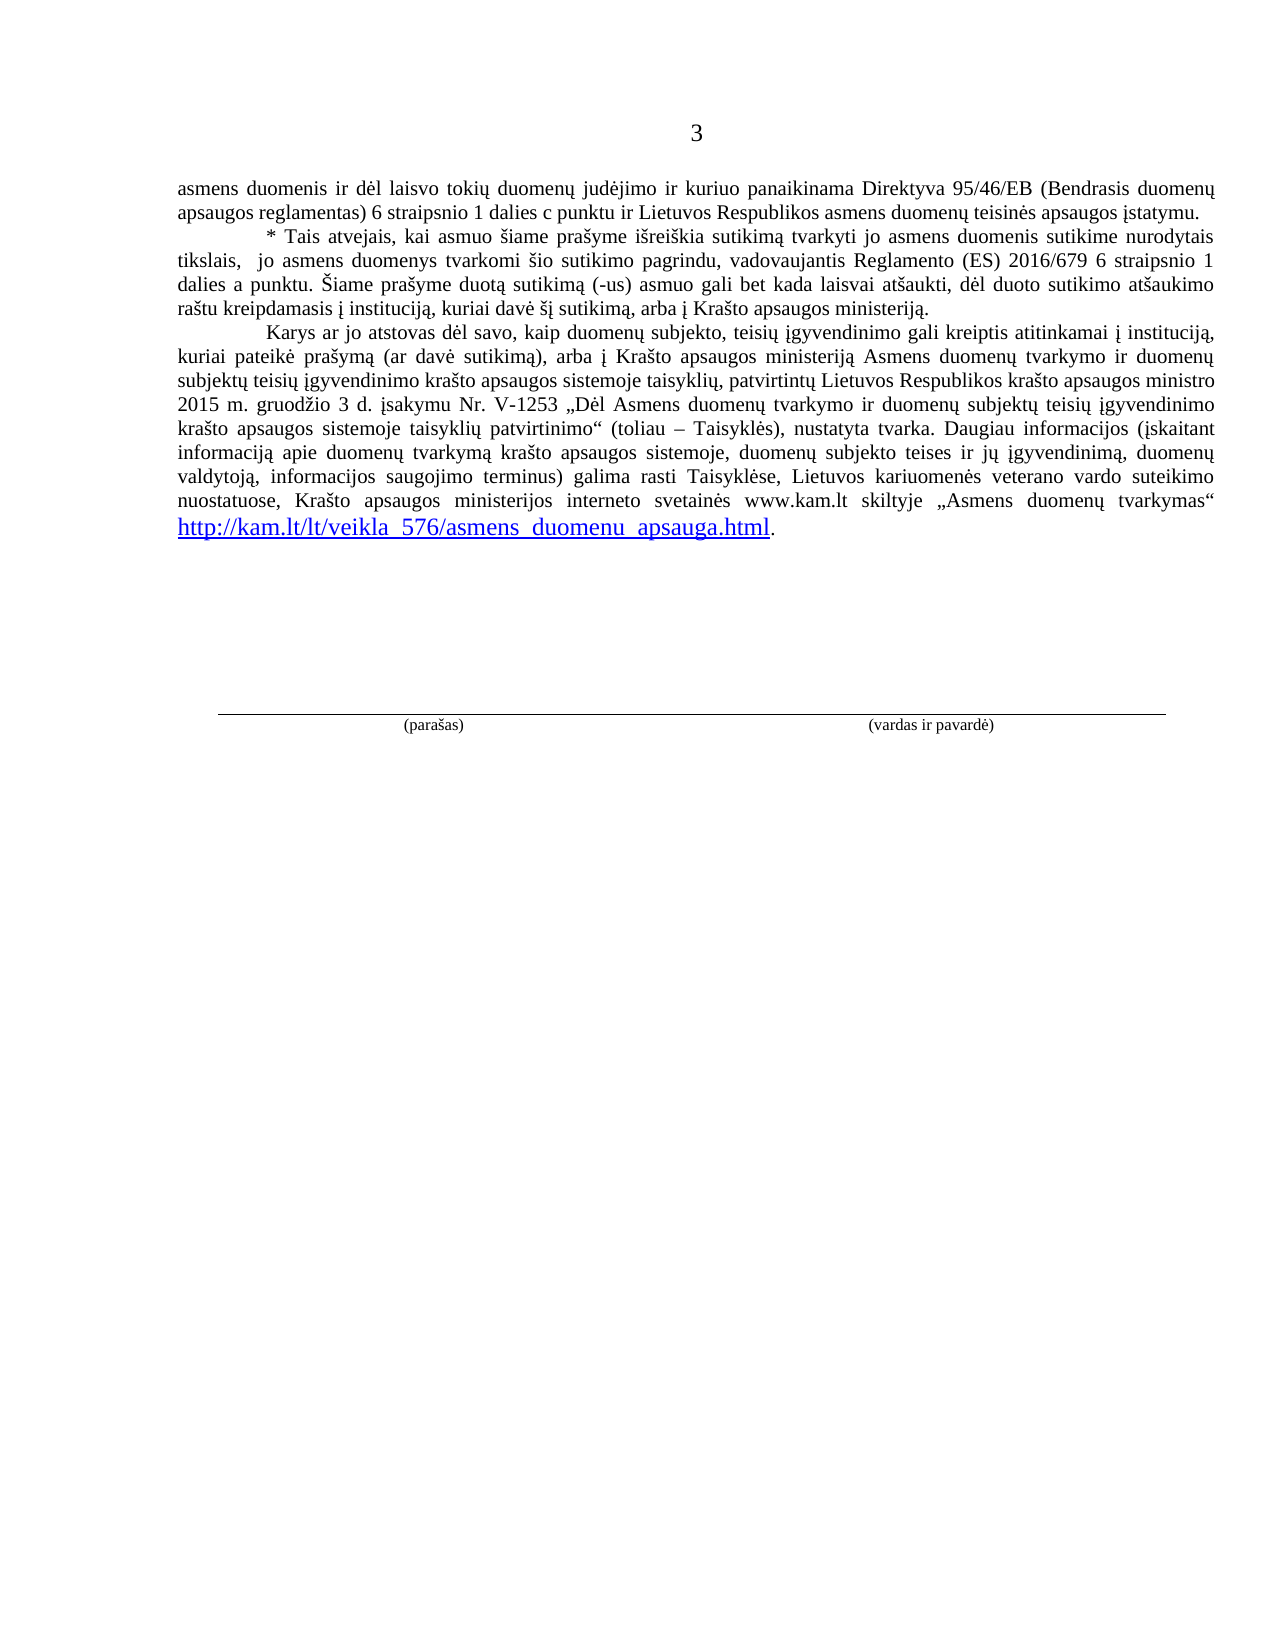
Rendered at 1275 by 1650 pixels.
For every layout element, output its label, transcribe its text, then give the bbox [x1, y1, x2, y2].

table_cell (vardas ir pavardė) [685, 715, 1166, 743]
table_cell (parašas) [218, 715, 648, 743]
text asmens duomenis ir dėl laisvo tokių duomenų judėjimo ir kuriuo panaikinama Direktyva 95/46/EB (Bendrasis duomenų apsaugos reglamentas) 6 straipsnio 1 dalies c punktu ir Lietuvos Respublikos asmens duomenų teisinės apsaugos įstatymu. [177, 176, 1216, 224]
table_header [685, 656, 1166, 714]
text * Tais atvejais, kai asmuo šiame prašyme išreiškia sutikimą tvarkyti jo asmens duomenis sutikime nurodytais tikslais, jo asmens duomenys tvarkomi šio sutikimo pagrindu, vadovaujantis Reglamento (ES) 2016/679 6 straipsnio 1 dalies a punktu. Šiame prašyme duotą sutikimą (-us) asmuo gali bet kada laisvai atšaukti, dėl duoto sutikimo atšaukimo raštu kreipdamasis į instituciją, kuriai davė šį sutikimą, arba į Krašto apsaugos ministeriją. [177, 224, 1216, 320]
text Karys ar jo atstovas dėl savo, kaip duomenų subjekto, teisių įgyvendinimo gali kreiptis atitinkamai į instituciją, kuriai pateikė prašymą (ar davė sutikimą), arba į Krašto apsaugos ministeriją Asmens duomenų tvarkymo ir duomenų subjektų teisių įgyvendinimo krašto apsaugos sistemoje taisyklių, patvirtintų Lietuvos Respublikos krašto apsaugos ministro 2015 m. gruodžio 3 d. įsakymu Nr. V-1253 „Dėl Asmens duomenų tvarkymo ir duomenų subjektų teisių įgyvendinimo krašto apsaugos sistemoje taisyklių patvirtinimo“ (toliau – Taisyklės), nustatyta tvarka. Daugiau informacijos (įskaitant informaciją apie duomenų tvarkymą krašto apsaugos sistemoje, duomenų subjekto teises ir jų įgyvendinimą, duomenų valdytoją, informacijos saugojimo terminus) galima rasti Taisyklėse, Lietuvos kariuomenės veterano vardo suteikimo nuostatuose, Krašto apsaugos ministerijos interneto svetainės www.kam.lt skiltyje „Asmens duomenų tvarkymas“ http://kam.lt/lt/veikla_576/asmens_duomenu_apsauga.html. [177, 320, 1216, 541]
table_header [648, 656, 685, 714]
table_cell [648, 715, 685, 743]
table_header [218, 656, 648, 714]
